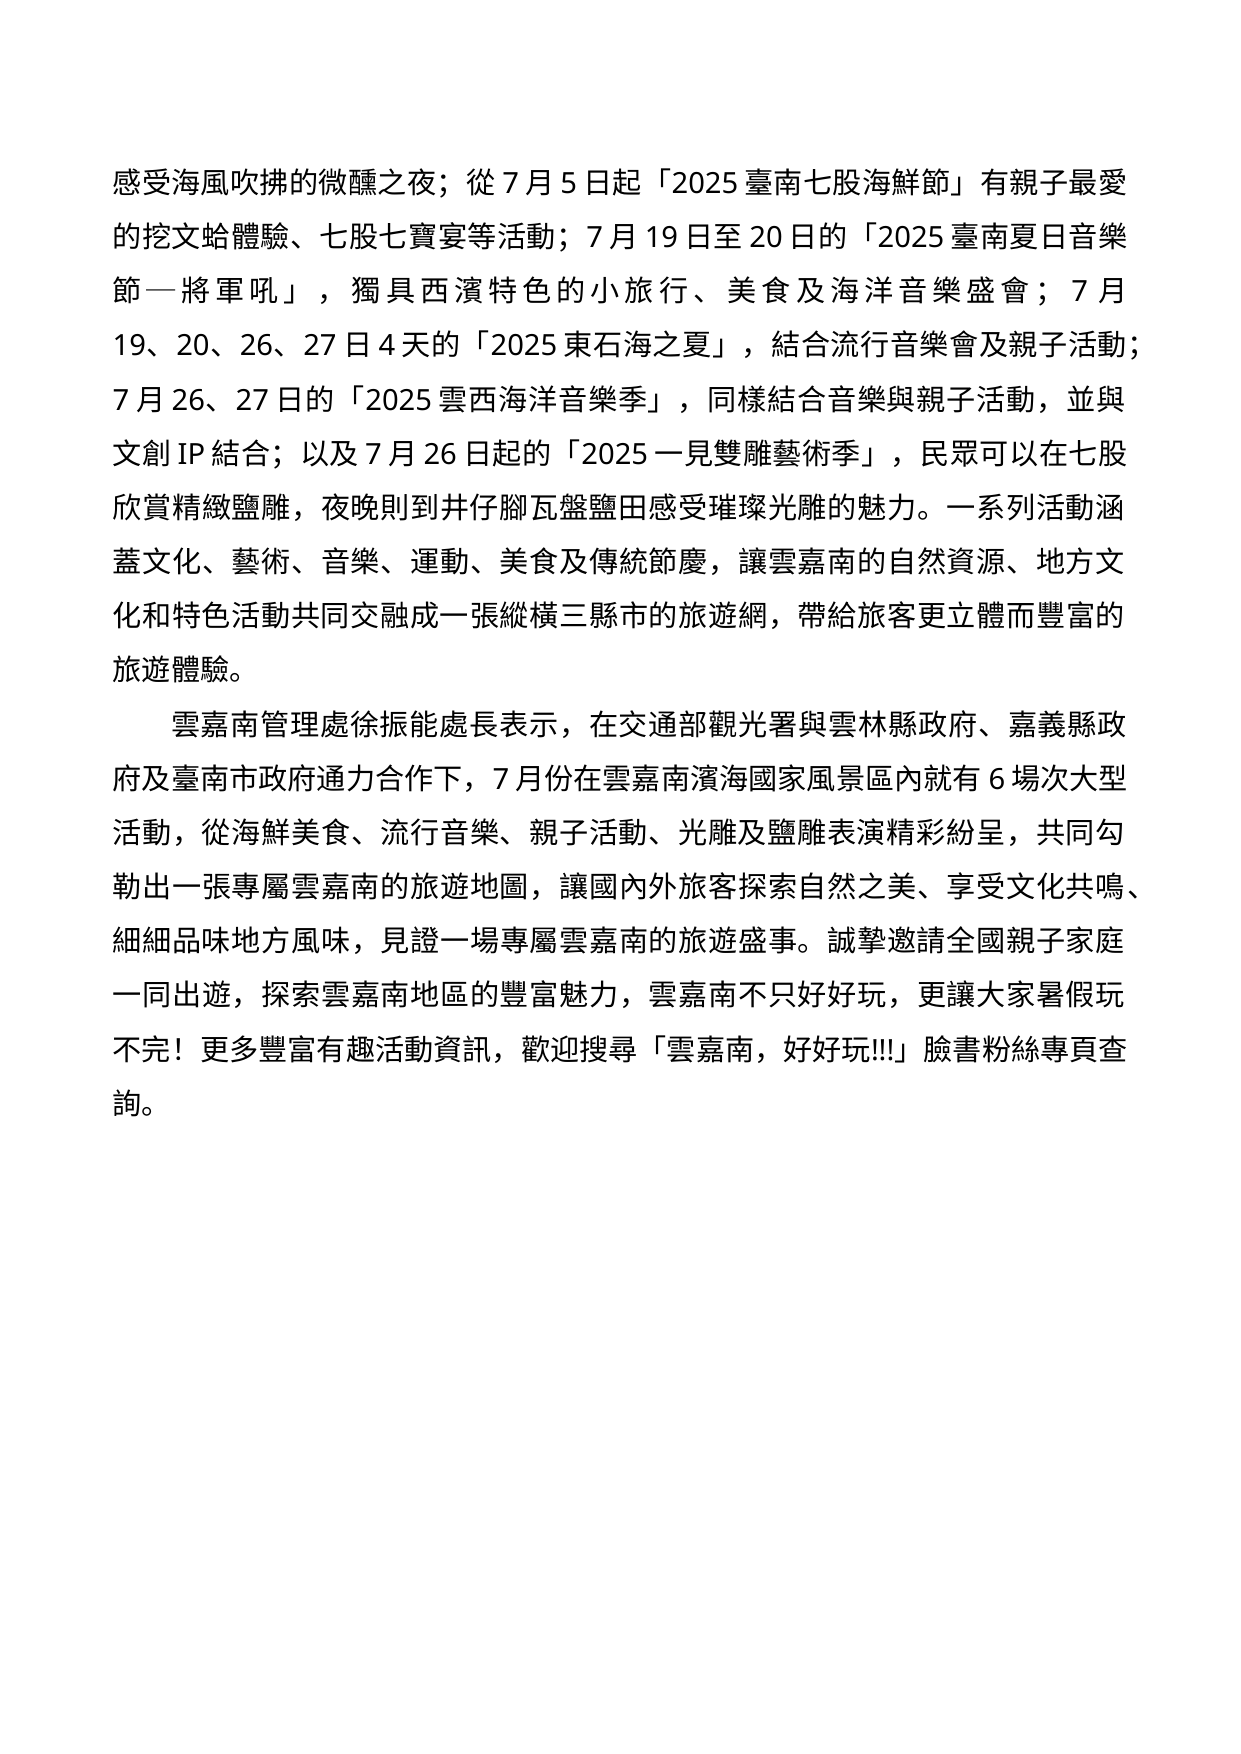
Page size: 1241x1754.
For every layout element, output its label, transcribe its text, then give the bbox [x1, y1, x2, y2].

text 雲嘉南管理處徐振能處長表示，在交通部觀光署與雲林縣政府、嘉義縣政府及臺南市政府通力合作下，7月份在雲嘉南濱海國家風景區內就有6場次大型活動，從海鮮美食、流行音樂、親子活動、光雕及鹽雕表演精彩紛呈，共同勾勒出一張專屬雲嘉南的旅遊地圖，讓國內外旅客探索自然之美、享受文化共鳴、細細品味地方風味，見證一場專屬雲嘉南的旅遊盛事。誠摯邀請全國親子家庭一同出遊，探索雲嘉南地區的豐富魅力，雲嘉南不只好好玩，更讓大家暑假玩不完！更多豐富有趣活動資訊，歡迎搜尋「雲嘉南，好好玩!!!」臉書粉絲專頁查詢。 [112, 692, 1128, 1125]
text 雲嘉南管理處表示，雲嘉南濱海國家風景區自暑假開始，將有一連串的活動登場，讓旅客享受豐富多元的旅程體驗。「玩美高跟鞋 布袋吹風chill」活動6月28日首先在嘉義布袋高跟鞋教堂開始，透過玩美市集及系列舞台活動，形塑「玩美高跟鞋」意象，並於7月份每週六、日布袋海風長堤辦理晚風市集，感受海風吹拂的微醺之夜；從7月5日起「2025臺南七股海鮮節」有親子最愛的挖文蛤體驗、七股七寶宴等活動；7月19日至20日的「2025臺南夏日音樂節─將軍吼」，獨具西濱特色的小旅行、美食及海洋音樂盛會；7月19、20、26、27日4天的「2025東石海之夏」，結合流行音樂會及親子活動；7月26、27日的「2025雲西海洋音樂季」，同樣結合音樂與親子活動，並與文創IP結合；以及7月26日起的「2025一見雙雕藝術季」，民眾可以在七股欣賞精緻鹽雕，夜晚則到井仔腳瓦盤鹽田感受璀璨光雕的魅力。一系列活動涵蓋文化、藝術、音樂、運動、美食及傳統節慶，讓雲嘉南的自然資源、地方文化和特色活動共同交融成一張縱橫三縣市的旅遊網，帶給旅客更立體而豐富的旅遊體驗。 [112, 150, 1128, 692]
